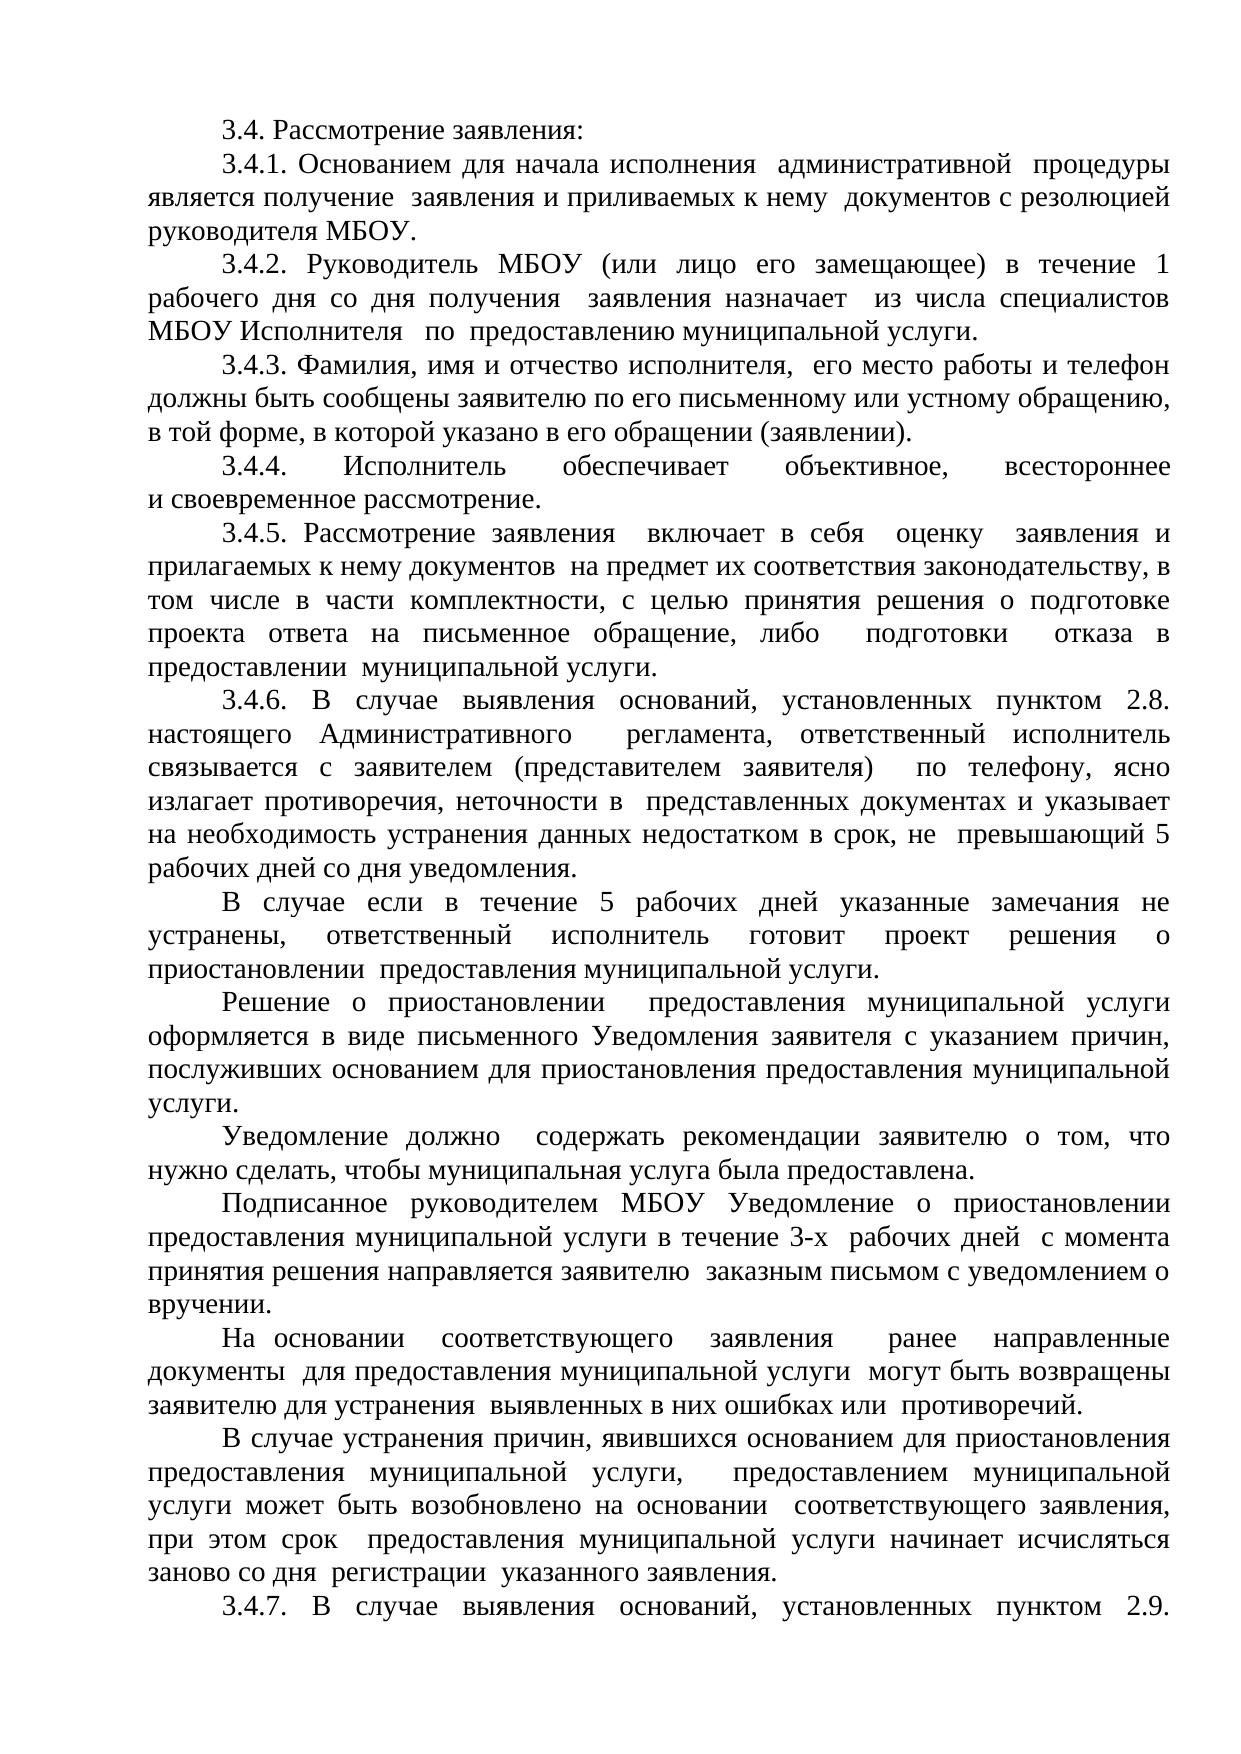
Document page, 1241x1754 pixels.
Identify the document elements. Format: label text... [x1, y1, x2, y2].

text 3.4.5. Рассмотрение заявления включает в себя оценку заявления и прилагаемых к нему документов на предмет их соответствия законодательству, в том числе в части комплектности, с целью принятия решения о подготовке проекта ответа на письменное обращение, либо подготовки отказа в предоставлении муниципальной услуги. [148, 515, 1171, 682]
text Подписанное руководителем МБОУ Уведомление о приостановлении предоставления муниципальной услуги в течение 3-х рабочих дней с момента принятия решения направляется заявителю заказным письмом с уведомлением о вручении. [148, 1186, 1171, 1320]
text В случае если в течение 5 рабочих дней указанные замечания не устранены, ответственный исполнитель готовит проект решения о приостановлении предоставления муниципальной услуги. [148, 884, 1171, 984]
text На основании соответствующего заявления ранее направленные документы для предоставления муниципальной услуги могут быть возвращены заявителю для устранения выявленных в них ошибках или противоречий. [148, 1320, 1171, 1420]
text Решение о приостановлении предоставления муниципальной услуги оформляется в виде письменного Уведомления заявителя с указанием причин, послуживших основанием для приостановления предоставления муниципальной услуги. [148, 984, 1171, 1118]
text 3.4. Рассмотрение заявления: [148, 112, 1171, 146]
text 3.4.2. Руководитель МБОУ (или лицо его замещающее) в течение 1 рабочего дня со дня получения заявления назначает из числа специалистов МБОУ Исполнителя по предоставлению муниципальной услуги. [148, 246, 1171, 347]
text 3.4.6. В случае выявления оснований, установленных пунктом 2.8. настоящего Административного регламента, ответственный исполнитель связывается с заявителем (представителем заявителя) по телефону, ясно излагает противоречия, неточности в представленных документах и указывает на необходимость устранения данных недостатком в срок, не превышающий 5 рабочих дней со дня уведомления. [148, 682, 1171, 884]
text 3.4.1. Основанием для начала исполнения административной процедуры является получение заявления и приливаемых к нему документов с резолюцией руководителя МБОУ. [148, 146, 1171, 246]
text В случае устранения причин, явившихся основанием для приостановления предоставления муниципальной услуги, предоставлением муниципальной услуги может быть возобновлено на основании соответствующего заявления, при этом срок предоставления муниципальной услуги начинает исчисляться заново со дня регистрации указанного заявления. [148, 1420, 1171, 1588]
text 3.4.3. Фамилия, имя и отчество исполнителя, его место работы и телефон должны быть сообщены заявителю по его письменному или устному обращению, в той форме, в которой указано в его обращении (заявлении). [148, 347, 1171, 448]
text 3.4.7. В случае выявления оснований, установленных пунктом 2.9. [148, 1588, 1171, 1622]
text Уведомление должно содержать рекомендации заявителю о том, что нужно сделать, чтобы муниципальная услуга была предоставлена. [148, 1118, 1171, 1186]
text 3.4.4. Исполнитель обеспечивает объективное, всестороннее и своевременное рассмотрение. [148, 448, 1171, 515]
